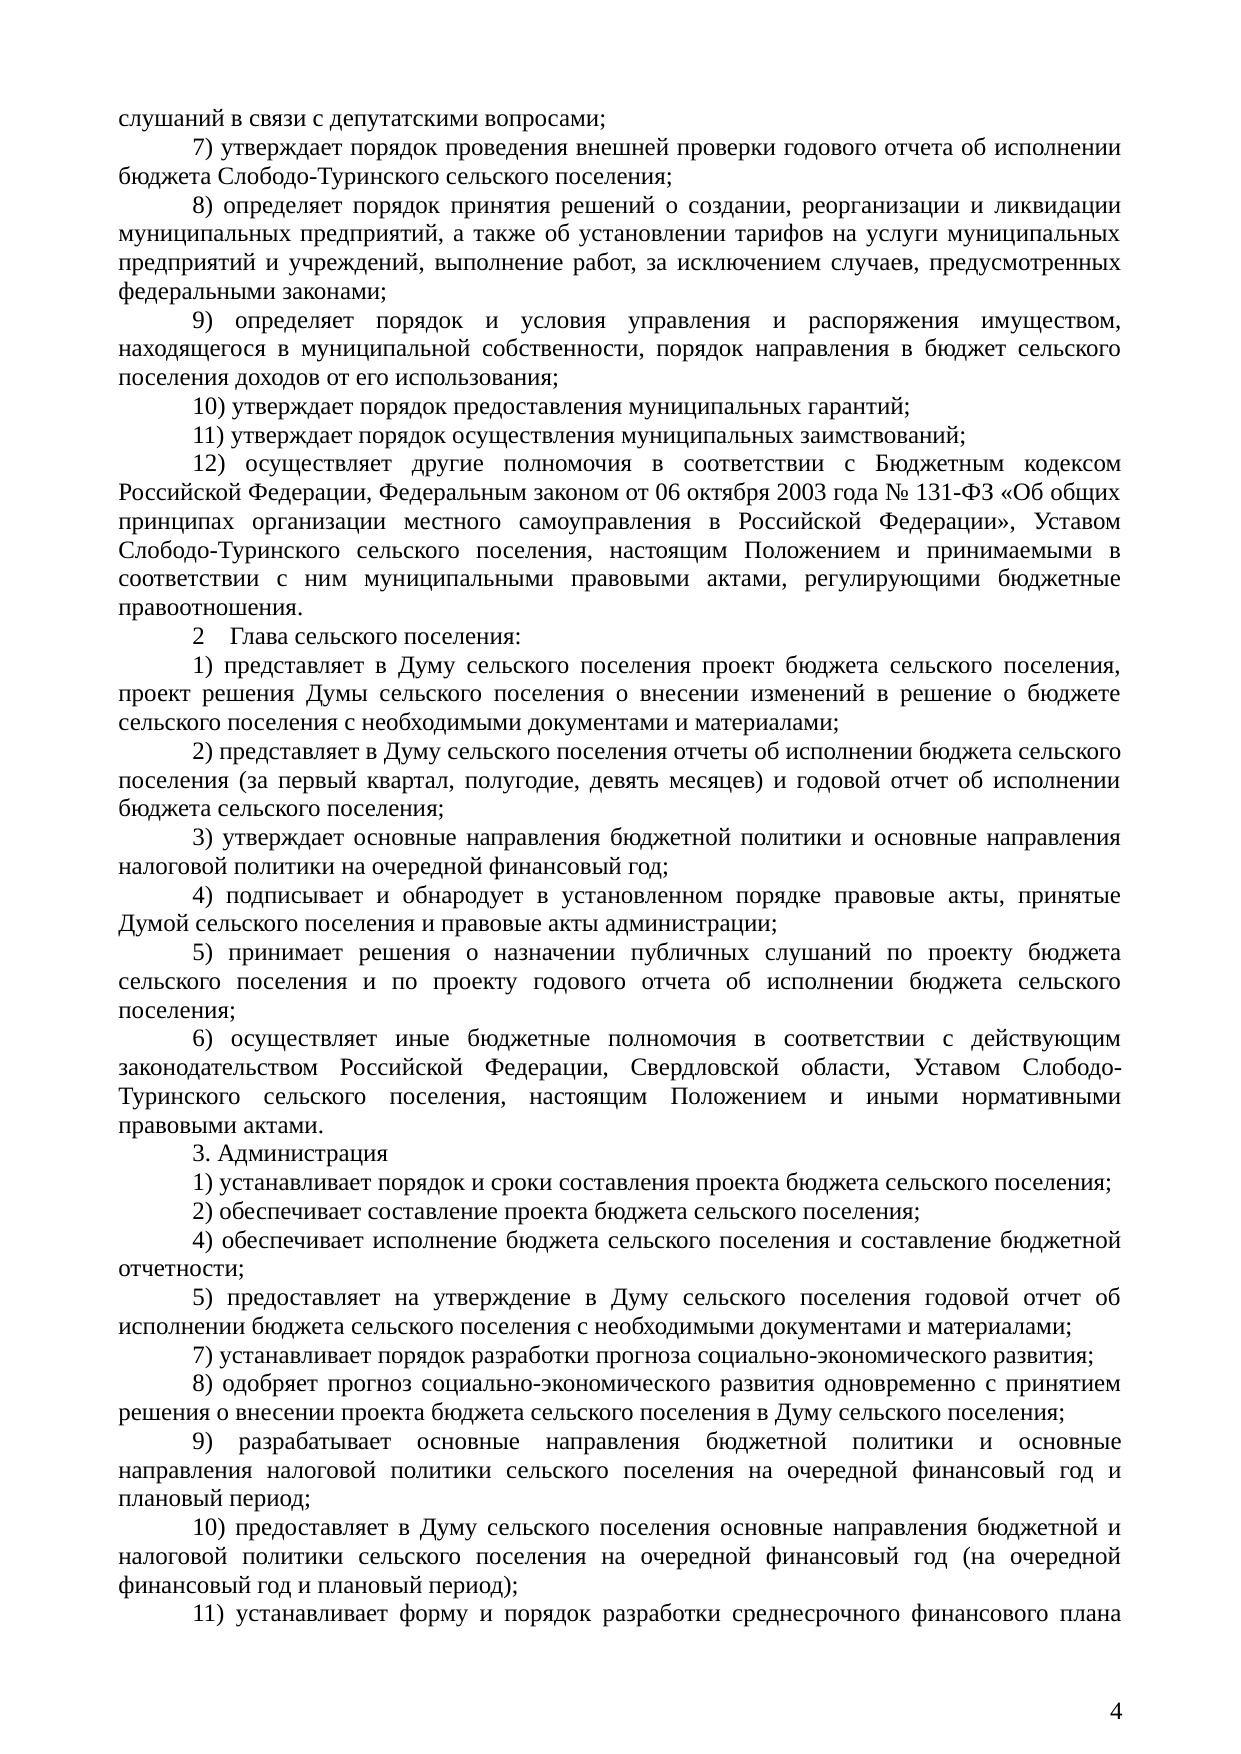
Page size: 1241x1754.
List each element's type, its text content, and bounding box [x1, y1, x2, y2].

text 9) определяет порядок и условия управления и распоряжения имуществом, находящегося в муниципальной собственности, порядок направления в бюджет сельского поселения доходов от его использования; [118, 305, 1122, 391]
list Глава сельского поселения: [192, 621, 1122, 650]
text 4) подписывает и обнародует в установленном порядке правовые акты, принятые Думой сельского поселения и правовые акты администрации; [118, 880, 1122, 937]
text 8) определяет порядок принятия решений о создании, реорганизации и ликвидации муниципальных предприятий, а также об установлении тарифов на услуги муниципальных предприятий и учреждений, выполнение работ, за исключением случаев, предусмотренных федеральными законами; [118, 190, 1122, 305]
text 12) осуществляет другие полномочия в соответствии с Бюджетным кодексом Российской Федерации, Федеральным законом от 06 октября 2003 года № 131-ФЗ «Об общих принципах организации местного самоуправления в Российской Федерации», Уставом Слободо-Туринского сельского поселения, настоящим Положением и принимаемыми в соответствии с ним муниципальными правовыми актами, регулирующими бюджетные правоотношения. [118, 448, 1122, 621]
text 7) утверждает порядок проведения внешней проверки годового отчета об исполнении бюджета Слободо-Туринского сельского поселения; [118, 132, 1122, 190]
text 10) предоставляет в Думу сельского поселения основные направления бюджетной и налоговой политики сельского поселения на очередной финансовый год (на очередной финансовый год и плановый период); [118, 1512, 1122, 1598]
text 6) осуществляет иные бюджетные полномочия в соответствии с действующим законодательством Российской Федерации, Свердловской области, Уставом Слободо-Туринского сельского поселения, настоящим Положением и иными нормативными правовыми актами. [118, 1023, 1122, 1138]
text 7) устанавливает порядок разработки прогноза социально-экономического развития; [118, 1340, 1122, 1368]
text 3) утверждает основные направления бюджетной политики и основные направления налоговой политики на очередной финансовый год; [118, 822, 1122, 880]
text 1) представляет в Думу сельского поселения проект бюджета сельского поселения, проект решения Думы сельского поселения о внесении изменений в решение о бюджете сельского поселения с необходимыми документами и материалами; [118, 650, 1122, 736]
text 8) одобряет прогноз социально-экономического развития одновременно с принятием решения о внесении проекта бюджета сельского поселения в Думу сельского поселения; [118, 1368, 1122, 1426]
text 9) разрабатывает основные направления бюджетной политики и основные направления налоговой политики сельского поселения на очередной финансовый год и плановый период; [118, 1426, 1122, 1512]
text 2) представляет в Думу сельского поселения отчеты об исполнении бюджета сельского поселения (за первый квартал, полугодие, девять месяцев) и годовой отчет об исполнении бюджета сельского поселения; [118, 736, 1122, 822]
text 11) утверждает порядок осуществления муниципальных заимствований; [118, 420, 1122, 448]
text 1) устанавливает порядок и сроки составления проекта бюджета сельского поселения; [118, 1167, 1122, 1196]
text 2) обеспечивает составление проекта бюджета сельского поселения; [118, 1196, 1122, 1225]
text слушаний в связи с депутатскими вопросами; [118, 103, 1122, 132]
text 3. Администрация [118, 1138, 1122, 1167]
text 4) обеспечивает исполнение бюджета сельского поселения и составление бюджетной отчетности; [118, 1225, 1122, 1282]
text 5) предоставляет на утверждение в Думу сельского поселения годовой отчет об исполнении бюджета сельского поселения с необходимыми документами и материалами; [118, 1282, 1122, 1340]
text 10) утверждает порядок предоставления муниципальных гарантий; [118, 391, 1122, 420]
text 5) принимает решения о назначении публичных слушаний по проекту бюджета сельского поселения и по проекту годового отчета об исполнении бюджета сельского поселения; [118, 937, 1122, 1023]
text 11) устанавливает форму и порядок разработки среднесрочного финансового плана [118, 1598, 1122, 1627]
